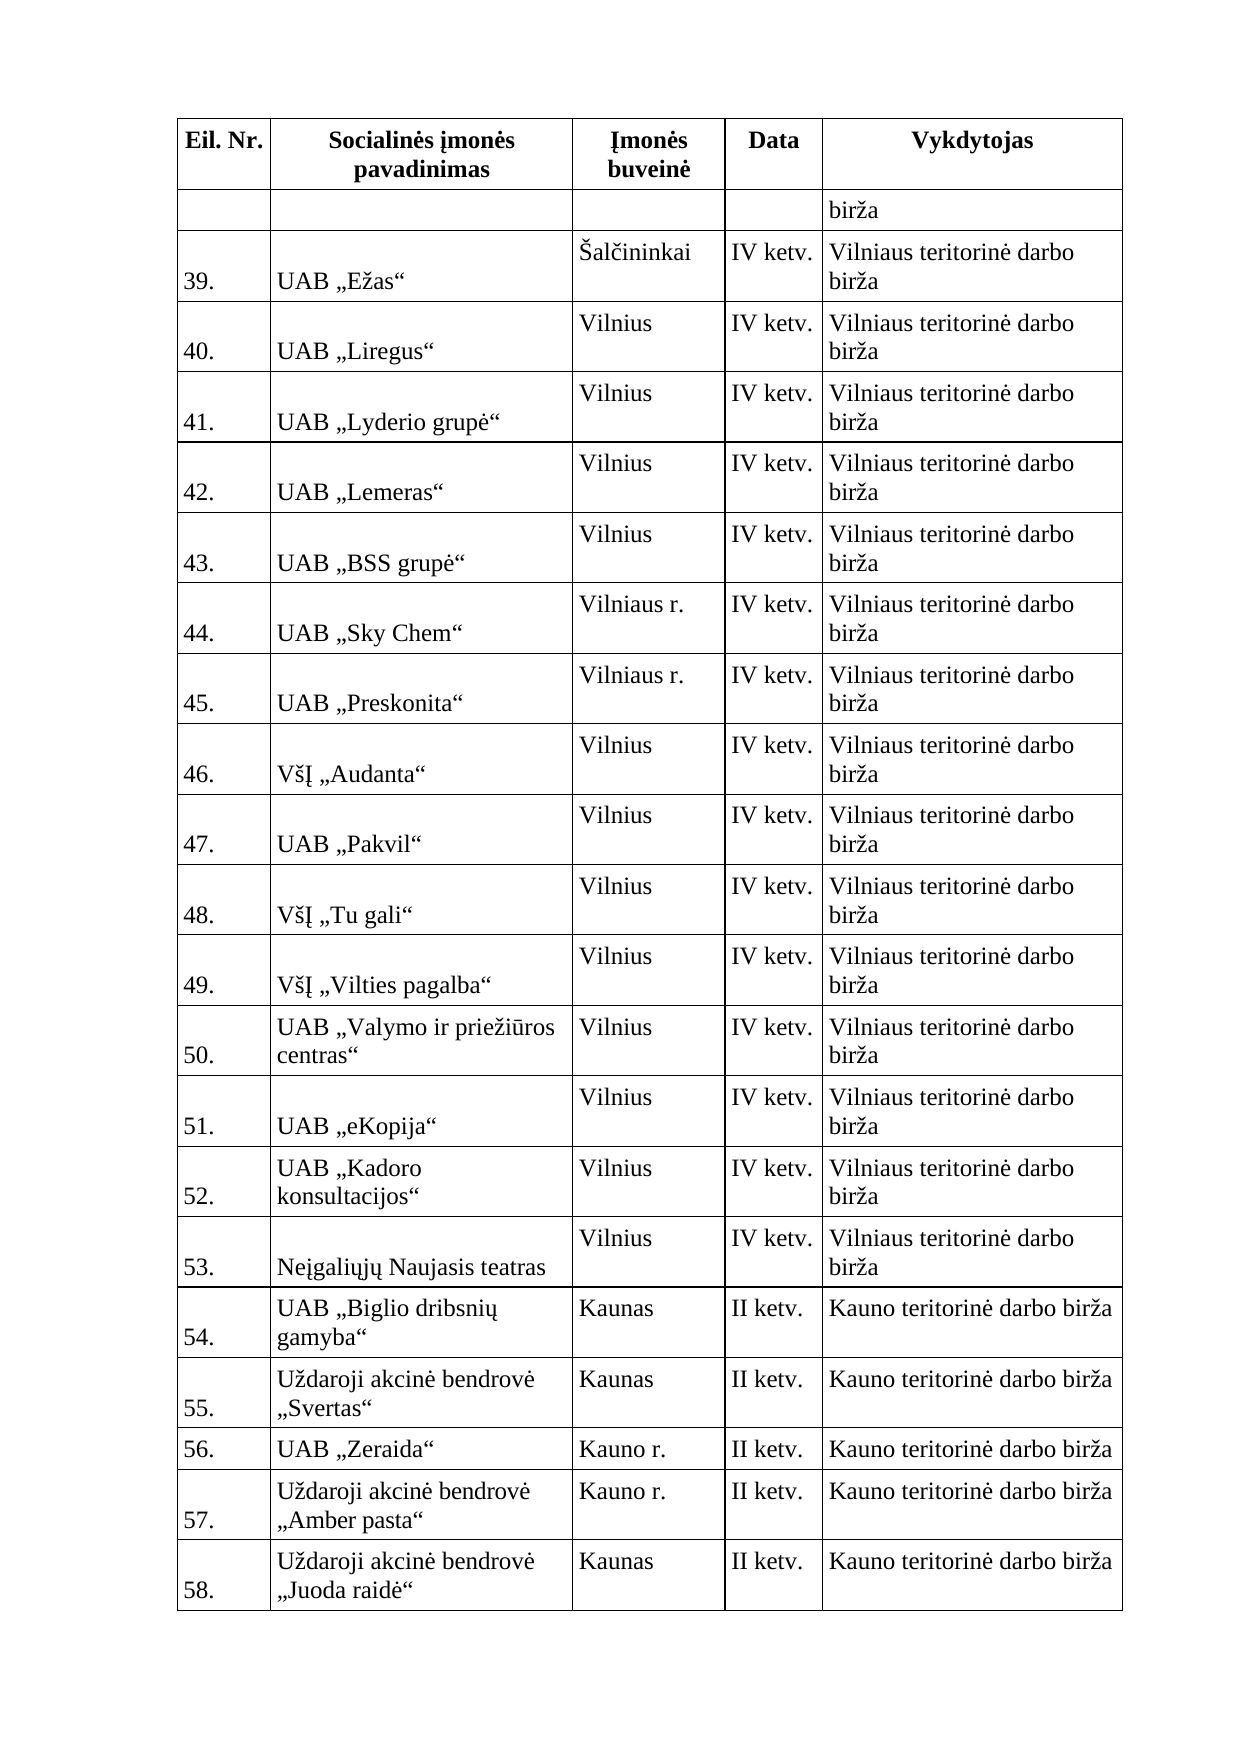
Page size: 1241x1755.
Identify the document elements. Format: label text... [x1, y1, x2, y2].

table_cell 49. [178, 935, 270, 1005]
table_cell [726, 190, 822, 230]
table_cell Vilniaus teritorinė darbo birža [823, 302, 1122, 371]
table_cell II ketv. [726, 1540, 822, 1610]
table_cell 41. [178, 372, 270, 441]
table_cell [271, 190, 572, 230]
table_cell UAB „Pakvil“ [271, 795, 572, 864]
table_cell Vilnius [573, 443, 724, 512]
table_cell UAB „BSS grupė“ [271, 513, 572, 582]
table_cell UAB „Liregus“ [271, 302, 572, 371]
table_cell UAB „eKopija“ [271, 1076, 572, 1146]
table_cell Vilniaus teritorinė darbo birža [823, 583, 1122, 653]
table_header Socialinės įmonės pavadinimas [271, 119, 572, 188]
table_cell Kauno teritorinė darbo birža [823, 1428, 1122, 1469]
table_cell Vilniaus teritorinė darbo birža [823, 513, 1122, 582]
table_cell Vilnius [573, 372, 724, 441]
table_cell VšĮ „Tu gali“ [271, 865, 572, 934]
table_cell IV ketv. [726, 795, 822, 864]
table_cell UAB „Ežas“ [271, 231, 572, 301]
table_cell Vilniaus teritorinė darbo birža [823, 443, 1122, 512]
table_cell 54. [178, 1288, 270, 1357]
table_cell Kauno r. [573, 1428, 724, 1469]
table_cell IV ketv. [726, 583, 822, 653]
table_cell 51. [178, 1076, 270, 1146]
table_cell UAB „Biglio dribsnių gamyba“ [271, 1288, 572, 1357]
table_header Eil. Nr. [178, 119, 270, 188]
table_cell 47. [178, 795, 270, 864]
table_cell Vilniaus teritorinė darbo birža [823, 372, 1122, 441]
table_cell Vilnius [573, 1147, 724, 1216]
table_header Vykdytojas [823, 119, 1122, 188]
table_cell Vilniaus teritorinė darbo birža [823, 1217, 1122, 1286]
table_cell 40. [178, 302, 270, 371]
table_cell Vilnius [573, 935, 724, 1005]
table_cell Vilnius [573, 1217, 724, 1286]
table_cell IV ketv. [726, 302, 822, 371]
table_cell Kaunas [573, 1288, 724, 1357]
table_cell Vilniaus r. [573, 654, 724, 723]
table_cell 42. [178, 443, 270, 512]
table_cell Vilniaus teritorinė darbo birža [823, 1006, 1122, 1075]
table_cell II ketv. [726, 1288, 822, 1357]
table_cell UAB „Zeraida“ [271, 1428, 572, 1469]
table_cell IV ketv. [726, 865, 822, 934]
table_cell Uždaroji akcinė bendrovė „Svertas“ [271, 1358, 572, 1427]
table_cell UAB „Preskonita“ [271, 654, 572, 723]
table_cell 55. [178, 1358, 270, 1427]
table_cell Uždaroji akcinė bendrovė „Amber pasta“ [271, 1470, 572, 1539]
table_cell Vilniaus r. [573, 583, 724, 653]
table_cell Vilniaus teritorinė darbo birža [823, 1147, 1122, 1216]
table_cell UAB „Kadoro konsultacijos“ [271, 1147, 572, 1216]
table_cell Kauno teritorinė darbo birža [823, 1288, 1122, 1357]
table_cell IV ketv. [726, 1006, 822, 1075]
table_cell IV ketv. [726, 724, 822, 793]
table_cell 48. [178, 865, 270, 934]
table_cell Kauno teritorinė darbo birža [823, 1358, 1122, 1427]
table_cell IV ketv. [726, 1076, 822, 1146]
table_cell Vilniaus teritorinė darbo birža [823, 1076, 1122, 1146]
table_cell Kaunas [573, 1540, 724, 1610]
table_cell 39. [178, 231, 270, 301]
table_cell UAB „Lyderio grupė“ [271, 372, 572, 441]
table_cell IV ketv. [726, 231, 822, 301]
table_cell Šalčininkai [573, 231, 724, 301]
table_cell Kauno r. [573, 1470, 724, 1539]
table_header Įmonės buveinė [573, 119, 724, 188]
table_cell 43. [178, 513, 270, 582]
table_cell 45. [178, 654, 270, 723]
table_cell 57. [178, 1470, 270, 1539]
table_cell 52. [178, 1147, 270, 1216]
table_cell Vilnius [573, 795, 724, 864]
table_cell 56. [178, 1428, 270, 1469]
table_cell VšĮ „Vilties pagalba“ [271, 935, 572, 1005]
table_cell Vilnius [573, 865, 724, 934]
table_cell Vilniaus teritorinė darbo birža [823, 654, 1122, 723]
table_cell Vilnius [573, 302, 724, 371]
table_cell Kaunas [573, 1358, 724, 1427]
table_cell VšĮ „Audanta“ [271, 724, 572, 793]
table_cell IV ketv. [726, 443, 822, 512]
table_cell Vilniaus teritorinė darbo birža [823, 231, 1122, 301]
table_cell UAB „Valymo ir priežiūros centras“ [271, 1006, 572, 1075]
table_cell 50. [178, 1006, 270, 1075]
table_cell 44. [178, 583, 270, 653]
table_cell II ketv. [726, 1428, 822, 1469]
table_cell IV ketv. [726, 1147, 822, 1216]
table_header Data [726, 119, 822, 188]
table_cell Vilnius [573, 1076, 724, 1146]
table_cell Uždaroji akcinė bendrovė „Juoda raidė“ [271, 1540, 572, 1610]
table_cell II ketv. [726, 1358, 822, 1427]
table_cell [573, 190, 724, 230]
table_cell 53. [178, 1217, 270, 1286]
table_cell Vilniaus teritorinė darbo birža [823, 935, 1122, 1005]
table_cell 58. [178, 1540, 270, 1610]
table_cell Kauno teritorinė darbo birža [823, 1540, 1122, 1610]
table_cell Vilnius [573, 724, 724, 793]
table_cell Vilniaus teritorinė darbo birža [823, 795, 1122, 864]
table_cell IV ketv. [726, 654, 822, 723]
table_cell UAB „Lemeras“ [271, 443, 572, 512]
table_cell UAB „Sky Chem“ [271, 583, 572, 653]
table_cell 46. [178, 724, 270, 793]
table_cell [178, 190, 270, 230]
table_cell Vilnius [573, 1006, 724, 1075]
table_cell Kauno teritorinė darbo birža [823, 1470, 1122, 1539]
table_cell birža [823, 190, 1122, 230]
table_cell IV ketv. [726, 1217, 822, 1286]
table_cell II ketv. [726, 1470, 822, 1539]
table_cell Vilnius [573, 513, 724, 582]
table_cell Neįgaliųjų Naujasis teatras [271, 1217, 572, 1286]
table_cell Vilniaus teritorinė darbo birža [823, 865, 1122, 934]
table_cell IV ketv. [726, 372, 822, 441]
table_cell Vilniaus teritorinė darbo birža [823, 724, 1122, 793]
table_cell IV ketv. [726, 935, 822, 1005]
table_cell IV ketv. [726, 513, 822, 582]
